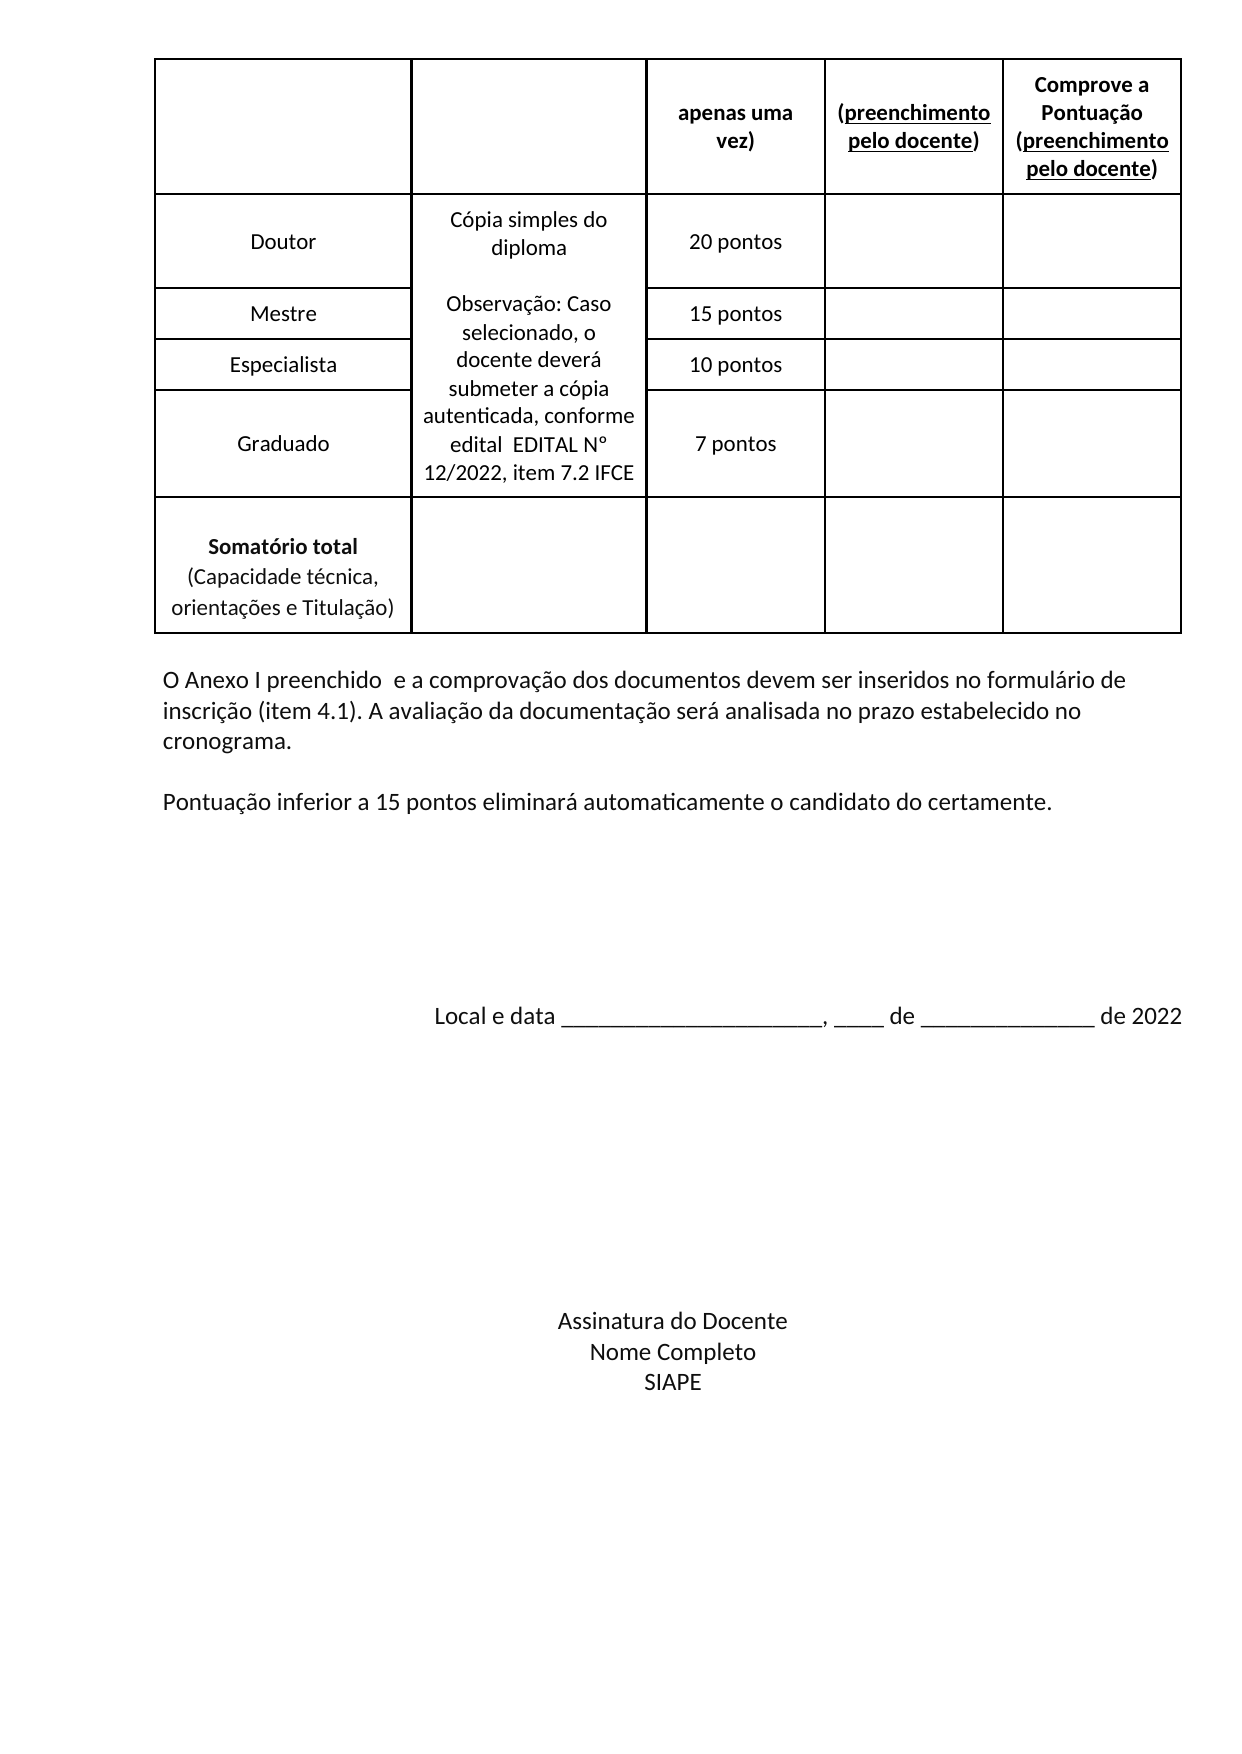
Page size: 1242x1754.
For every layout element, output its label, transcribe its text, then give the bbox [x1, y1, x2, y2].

text Nome Completo [163, 1336, 1183, 1366]
table_cell [648, 498, 824, 632]
table_cell 15 pontos [648, 289, 824, 338]
table_cell [826, 289, 1002, 338]
table_cell Mestre [156, 289, 410, 338]
table_cell [1004, 391, 1180, 496]
text Local e data _____________________, ____ de ______________ de 2022 [163, 1000, 1183, 1031]
table_cell Comprove a Pontuação (preenchimento pelo docente) [1004, 60, 1180, 193]
table_cell [413, 498, 645, 632]
table_cell [826, 498, 1002, 632]
table_cell 20 pontos [648, 195, 824, 287]
table_cell Graduado [156, 391, 410, 496]
table_cell Especialista [156, 340, 410, 389]
table_cell [1004, 340, 1180, 389]
table_cell [826, 195, 1002, 287]
table_cell [826, 391, 1002, 496]
table_cell [1004, 195, 1180, 287]
table_cell 10 pontos [648, 340, 824, 389]
text Pontuação inferior a 15 pontos eliminará automaticamente o candidato do certamente. [163, 786, 1183, 817]
table_cell Doutor [156, 195, 410, 287]
table_cell [1004, 498, 1180, 632]
text Assinatura do Docente [163, 1305, 1183, 1336]
table_cell [156, 60, 410, 193]
text SIAPE [163, 1366, 1183, 1397]
table_cell [826, 340, 1002, 389]
table_cell [413, 60, 645, 193]
table_cell (preenchimento pelo docente) [826, 60, 1002, 193]
table_cell [1004, 289, 1180, 338]
text O Anexo I preenchido e a comprovação dos documentos devem ser inseridos no formulário de inscrição (item 4.1). A avaliação da documentação será analisada no prazo estabelecido no cronograma. [163, 664, 1183, 756]
table_cell apenas uma vez) [648, 60, 824, 193]
table_cell Cópia simples do diploma Observação: Caso selecionado, o docente deverá submeter a cópia autenticada, conforme edital EDITAL Nº 12/2022, item 7.2 IFCE [413, 195, 645, 496]
table_cell 7 pontos [648, 391, 824, 496]
table_cell Somatório total (Capacidade técnica, orientações e Titulação) [156, 498, 410, 632]
